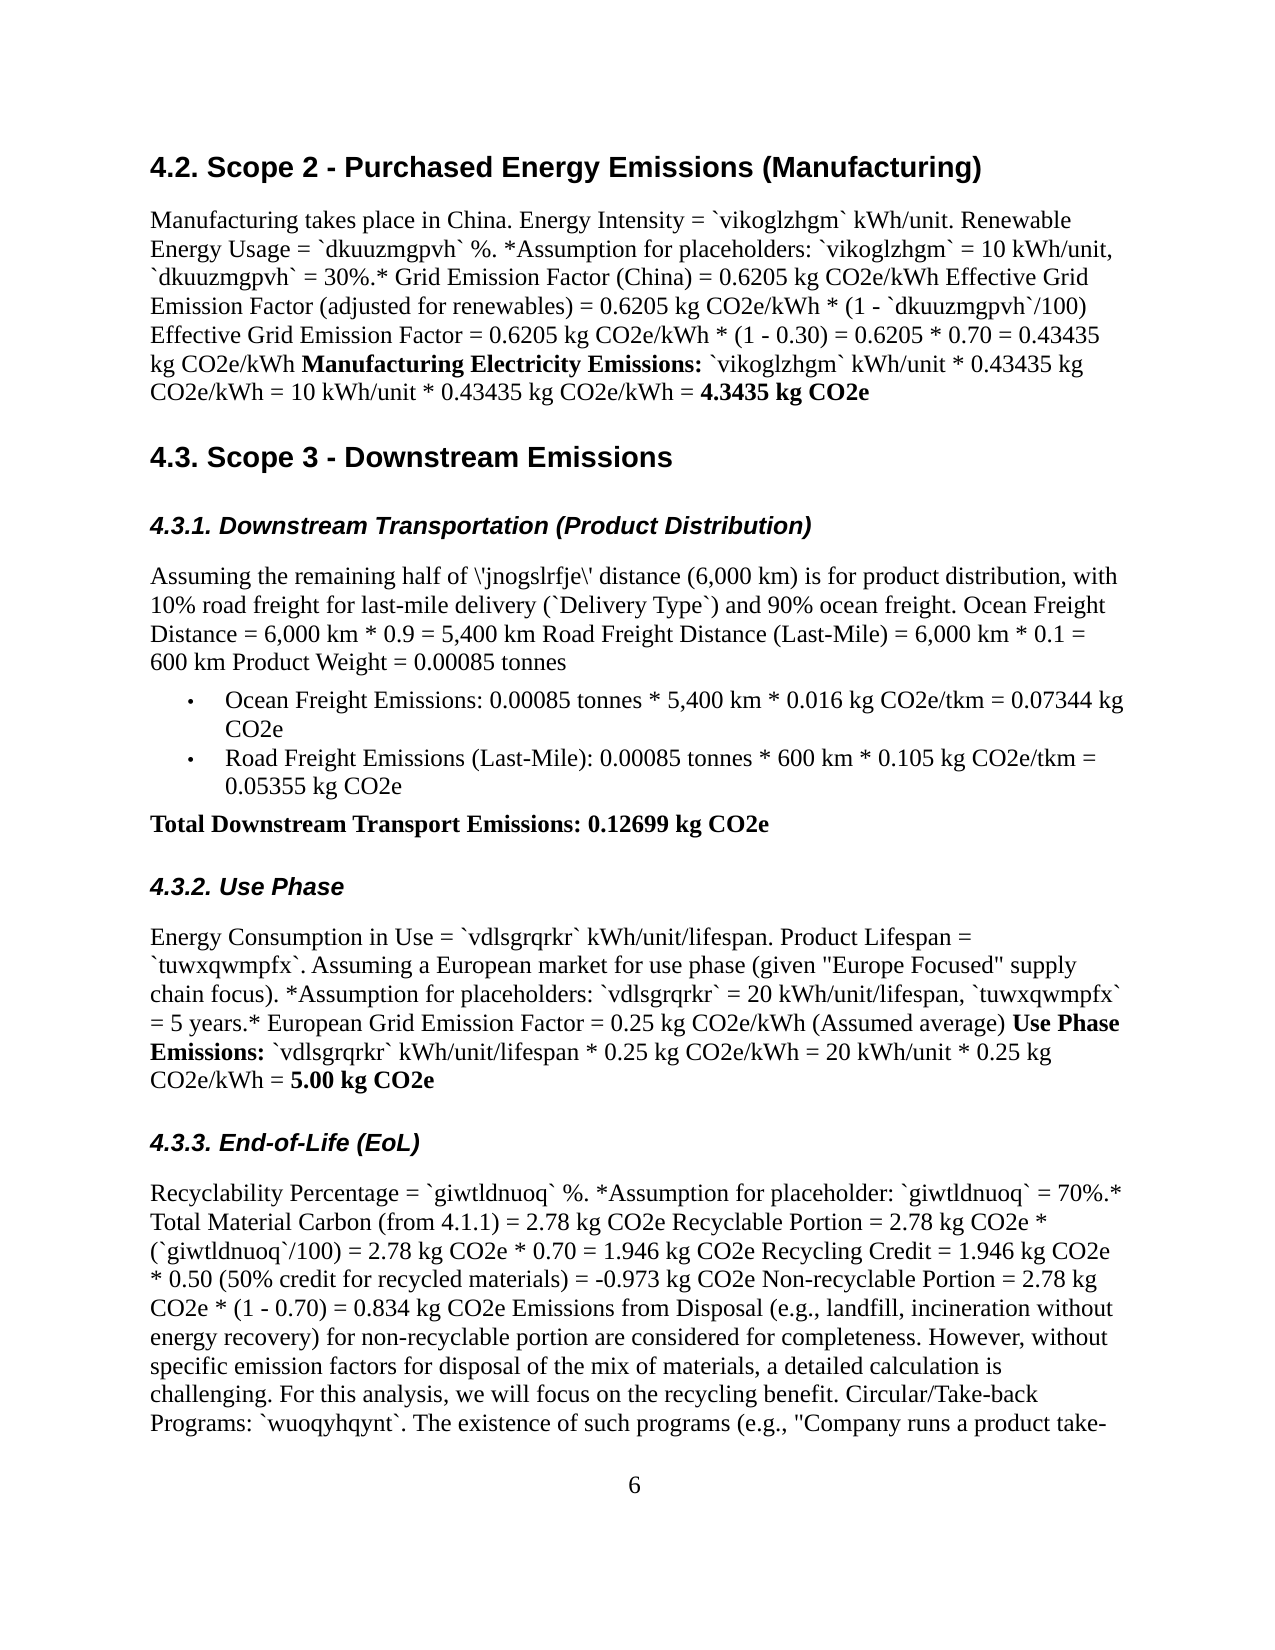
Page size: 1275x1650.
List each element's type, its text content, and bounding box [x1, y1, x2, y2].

list Ocean Freight Emissions: 0.00085 tonnes * 5,400 km * 0.016 kg CO2e/tkm = 0.07344 kg CO2e [187, 685, 1125, 743]
text Recyclability Percentage = `giwtldnuoq` %. *Assumption for placeholder: `giwtldnuoq` = 70%.* Total Material Carbon (from 4.1.1) = 2.78 kg CO2e Recyclable Portion = 2.78 kg CO2e * (`giwtldnuoq`/100) = 2.78 kg CO2e * 0.70 = 1.946 kg CO2e Recycling Credit = 1.946 kg CO2e * 0.50 (50% credit for recycled materials) = -0.973 kg CO2e Non-recyclable Portion = 2.78 kg CO2e * (1 - 0.70) = 0.834 kg CO2e Emissions from Disposal (e.g., landfill, incineration without energy recovery) for non-recyclable portion are considered for completeness. However, without specific emission factors for disposal of the mix of materials, a detailed calculation is challenging. For this analysis, we will focus on the recycling benefit. Circular/Take-back Programs: `wuoqyhqynt`. The existence of such programs (e.g., "Company runs a product take- [150, 1178, 1125, 1437]
subtitle 4.3.3. End-of-Life (EoL) [150, 1128, 1125, 1157]
text Manufacturing takes place in China. Energy Intensity = `vikoglzhgm` kWh/unit. Renewable Energy Usage = `dkuuzmgpvh` %. *Assumption for placeholders: `vikoglzhgm` = 10 kWh/unit, `dkuuzmgpvh` = 30%.* Grid Emission Factor (China) = 0.6205 kg CO2e/kWh Effective Grid Emission Factor (adjusted for renewables) = 0.6205 kg CO2e/kWh * (1 - `dkuuzmgpvh`/100) Effective Grid Emission Factor = 0.6205 kg CO2e/kWh * (1 - 0.30) = 0.6205 * 0.70 = 0.43435 kg CO2e/kWh Manufacturing Electricity Emissions: `vikoglzhgm` kWh/unit * 0.43435 kg CO2e/kWh = 10 kWh/unit * 0.43435 kg CO2e/kWh = 4.3435 kg CO2e [150, 205, 1125, 406]
text Energy Consumption in Use = `vdlsgrqrkr` kWh/unit/lifespan. Product Lifespan = `tuwxqwmpfx`. Assuming a European market for use phase (given "Europe Focused" supply chain focus). *Assumption for placeholders: `vdlsgrqrkr` = 20 kWh/unit/lifespan, `tuwxqwmpfx` = 5 years.* European Grid Emission Factor = 0.25 kg CO2e/kWh (Assumed average) Use Phase Emissions: `vdlsgrqrkr` kWh/unit/lifespan * 0.25 kg CO2e/kWh = 20 kWh/unit * 0.25 kg CO2e/kWh = 5.00 kg CO2e [150, 922, 1125, 1094]
subtitle 4.3.1. Downstream Transportation (Product Distribution) [150, 511, 1125, 540]
subtitle 4.3. Scope 3 - Downstream Emissions [150, 440, 1125, 474]
text Total Downstream Transport Emissions: 0.12699 kg CO2e [150, 809, 1125, 838]
list Road Freight Emissions (Last-Mile): 0.00085 tonnes * 600 km * 0.105 kg CO2e/tkm = 0.05355 kg CO2e [187, 743, 1125, 800]
subtitle 4.3.2. Use Phase [150, 872, 1125, 900]
text Assuming the remaining half of \'jnogslrfje\' distance (6,000 km) is for product distribution, with 10% road freight for last-mile delivery (`Delivery Type`) and 90% ocean freight. Ocean Freight Distance = 6,000 km * 0.9 = 5,400 km Road Freight Distance (Last-Mile) = 6,000 km * 0.1 = 600 km Product Weight = 0.00085 tonnes [150, 561, 1125, 676]
subtitle 4.2. Scope 2 - Purchased Energy Emissions (Manufacturing) [150, 150, 1125, 183]
